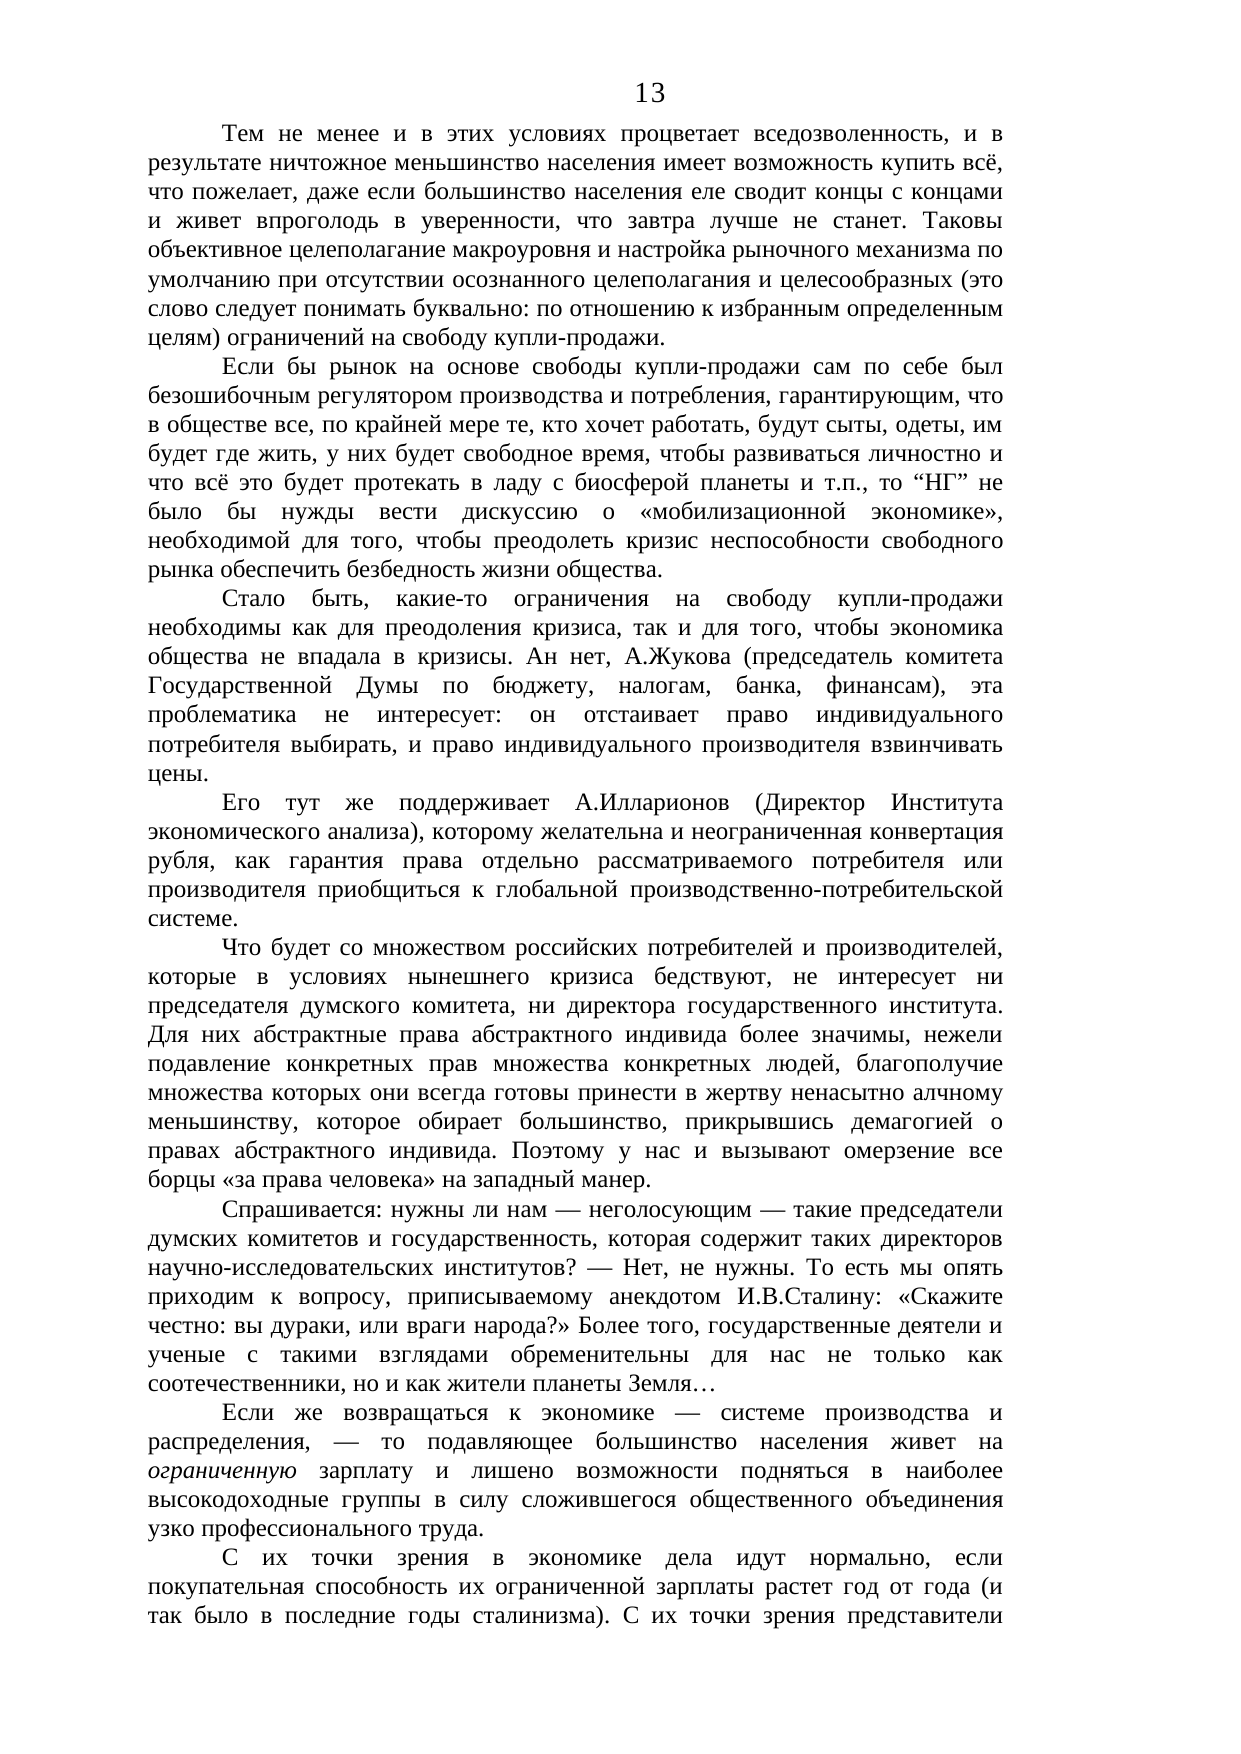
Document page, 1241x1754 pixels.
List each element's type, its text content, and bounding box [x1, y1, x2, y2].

text Стало быть, какие-то ограничения на свободу купли-продажи необходимы как для преодоления кризиса, так и для того, чтобы экономика общества не впадала в кризисы. Ан нет, А.Жукова (председатель комитета Государственной Думы по бюджету, налогам, банка, финансам), эта проблематика не интересует: он отстаивает право индивидуального потребителя выбирать, и право индивидуального производителя взвинчивать цены. [148, 583, 1004, 787]
text С их точки зрения в экономике дела идут нормально, если покупательная способность их ограниченной зарплаты растет год от года (и так было в последние годы сталинизма). С их точки зрения представители [148, 1542, 1004, 1629]
text Спрашивается: нужны ли нам — неголосующим — такие председатели думских комитетов и государственность, которая содержит таких директоров научно-исследовательских институтов? — Нет, не нужны. То есть мы опять приходим к вопросу, приписываемому анекдотом И.В.Сталину: «Скажите честно: вы дураки, или враги народа?» Более того, государственные деятели и ученые с такими взглядами обременительны для нас не только как соотечественники, но и как жители планеты Земля… [148, 1193, 1004, 1397]
text Что будет со множеством российских потребителей и производителей, которые в условиях нынешнего кризиса бедствуют, не интересует ни председателя думского комитета, ни директора государственного института. Для них абстрактные права абстрактного индивида более значимы, нежели подавление конкретных прав множества конкретных людей, благополучие множества которых они всегда готовы принести в жертву ненасытно алчному меньшинству, которое обирает большинство, прикрывшись демагогией о правах абстрактного индивида. Поэтому у нас и вызывают омерзение все борцы «за права человека» на западный манер. [148, 932, 1004, 1193]
text Если бы рынок на основе свободы купли-продажи сам по себе был безошибочным регулятором производства и потребления, гарантирующим, что в обществе все, по крайней мере те, кто хочет работать, будут сыты, одеты, им будет где жить, у них будет свободное время, чтобы развиваться личностно и что всё это будет протекать в ладу с биосферой планеты и т.п., то “НГ” не было бы нужды вести дискуссию о «мобилизационной экономике», необходимой для того, чтобы преодолеть кризис неспособности свободного рынка обеспечить безбедность жизни общества. [148, 351, 1004, 583]
text Его тут же поддерживает А.Илларионов (Директор Института экономического анализа), которому желательна и неограниченная конвертация рубля, как гарантия права отдельно рассматриваемого потребителя или производителя приобщиться к глобальной производственно-потребительской системе. [148, 787, 1004, 932]
text Тем не менее и в этих условиях процветает вседозволенность, и в результате ничтожное меньшинство населения имеет возможность купить всё, что пожелает, даже если большинство населения еле сводит концы с концами и живет впроголодь в уверенности, что завтра лучше не станет. Таковы объективное целеполагание макроуровня и настройка рыночного механизма по умолчанию при отсутствии осознанного целеполагания и целесообразных (это слово следует понимать буквально: по отношению к избранным определенным целям) ограничений на свободу купли-продажи. [148, 118, 1004, 351]
text Если же возвращаться к экономике — системе производства и распределения, — то подавляющее большинство населения живет на ограниченную зарплату и лишено возможности подняться в наиболее высокодоходные группы в силу сложившегося общественного объединения узко профессионального труда. [148, 1397, 1004, 1542]
